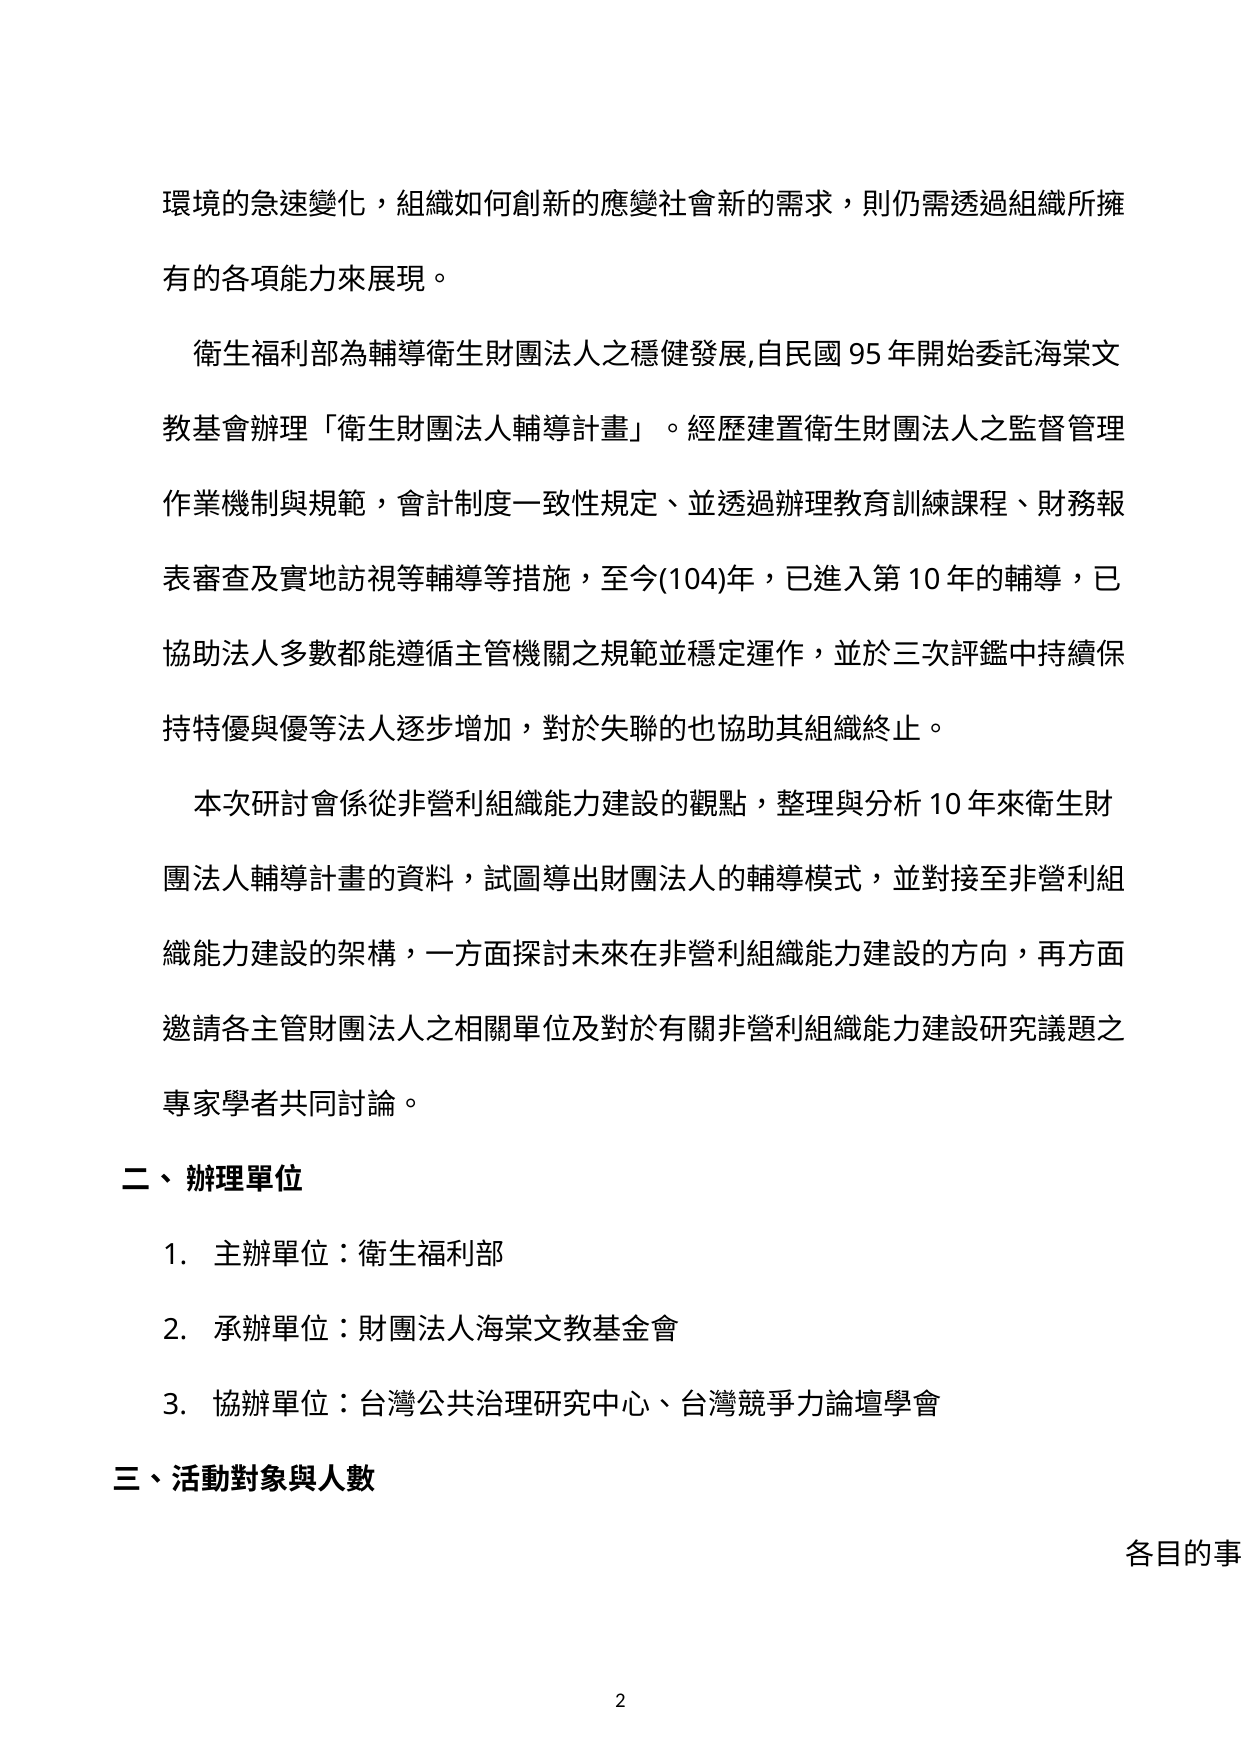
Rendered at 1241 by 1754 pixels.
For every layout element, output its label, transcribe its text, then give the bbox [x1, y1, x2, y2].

list 衛生福利部為輔導衛生財團法人之穩健發展,自民國95年開始委託海棠文教基會辦理「衛生財團法人輔導計畫」。經歷建置衛生財團法人之監督管理作業機制與規範，會計制度一致性規定、並透過辦理教育訓練課程、財務報表審查及實地訪視等輔導等措施，至今(104)年，已進入第10年的輔導，已協助法人多數都能遵循主管機關之規範並穩定運作，並於三次評鑑中持續保持特優與優等法人逐步增加，對於失聯的也協助其組織終止。 [163, 314, 1128, 764]
list 協辦單位：台灣公共治理研究中心、台灣競爭力論壇學會 [162, 1364, 1128, 1439]
text 各目的事業主管財團法人、社會團體之相關政府單位及對於研究非營利組織能力建設有興趣之學者，共計40人 [1125, 1514, 1240, 1589]
list 主辦單位：衛生福利部 [163, 1214, 1128, 1289]
list 辦理單位 [122, 1139, 1128, 1214]
list 環境的急速變化，組織如何創新的應變社會新的需求，則仍需透過組織所擁有的各項能力來展現。 [163, 164, 1128, 314]
list 活動對象與人數 [112, 1439, 1128, 1514]
list 承辦單位：財團法人海棠文教基金會 [163, 1289, 1128, 1364]
list 本次研討會係從非營利組織能力建設的觀點，整理與分析10年來衛生財團法人輔導計畫的資料，試圖導出財團法人的輔導模式，並對接至非營利組織能力建設的架構，一方面探討未來在非營利組織能力建設的方向，再方面邀請各主管財團法人之相關單位及對於有關非營利組織能力建設研究議題之專家學者共同討論。 [163, 764, 1128, 1139]
